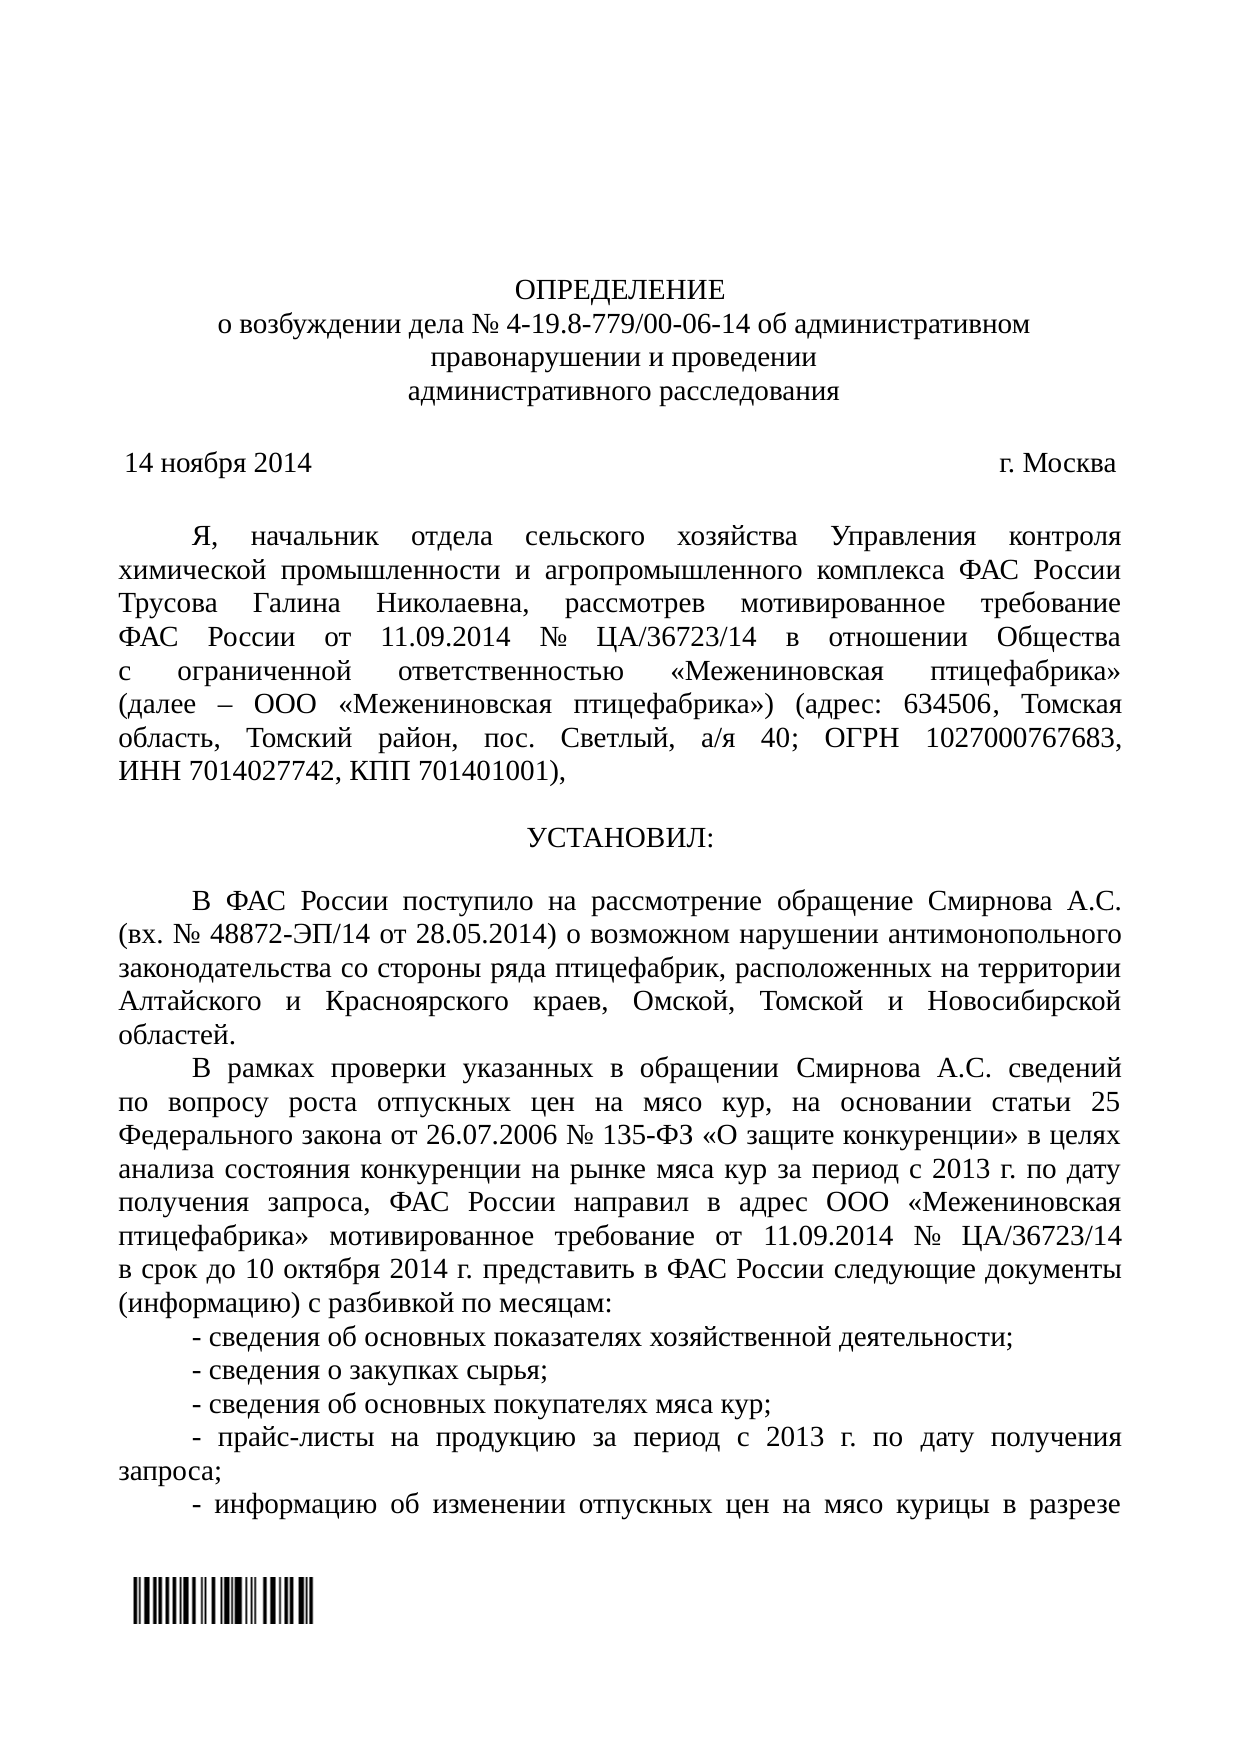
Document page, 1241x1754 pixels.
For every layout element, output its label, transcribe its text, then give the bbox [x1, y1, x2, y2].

table_header 14 ноября 2014 [118, 440, 620, 485]
text УСТАНОВИЛ: [118, 820, 1122, 854]
text - прайс-листы на продукцию за период с 2013 г. по дату получения запроса; [118, 1419, 1122, 1486]
text В рамках проверки указанных в обращении Смирнова А.С. сведений по вопросу роста отпускных цен на мясо кур, на основании статьи 25 Федерального закона от 26.07.2006 № 135-ФЗ «О защите конкуренции» в целях анализа состояния конкуренции на рынке мяса кур за период с 2013 г. по дату получения запроса, ФАС России направил в адрес ООО «Межениновская птицефабрика» мотивированное требование от 11.09.2014 № ЦА/36723/14 в срок до 10 октября 2014 г. представить в ФАС России следующие документы (информацию) с разбивкой по месяцам: [118, 1050, 1122, 1319]
text - сведения об основных показателях хозяйственной деятельности; [118, 1319, 1122, 1352]
text Я, начальник отдела сельского хозяйства Управления контроля химической промышленности и агропромышленного комплекса ФАС России Трусова Галина Николаевна, рассмотрев мотивированное требование ФАС России от 11.09.2014 № ЦА/36723/14 в отношении Общества с ограниченной ответственностью «Межениновская птицефабрика» (далее – ООО «Межениновская птицефабрика») (адрес: 634506, Томская область, Томский район, пос. Светлый, а/я 40; ОГРН 1027000767683, ИНН 7014027742, КПП 701401001), [118, 518, 1122, 787]
text - сведения об основных покупателях мяса кур; [118, 1386, 1122, 1419]
table_header г. Москва [620, 440, 1122, 485]
subtitle ОПРЕДЕЛЕНИЕ [118, 272, 1122, 306]
subtitle административного расследования [118, 373, 1122, 406]
text - информацию об изменении отпускных цен на мясо курицы в разрезе [118, 1486, 1122, 1520]
subtitle правонарушении и проведении [118, 339, 1122, 373]
subtitle о возбуждении дела № 4-19.8-779/00-06-14 об административном [118, 306, 1122, 339]
picture [118, 1577, 331, 1624]
text - сведения о закупках сырья; [118, 1352, 1122, 1386]
text В ФАС России поступило на рассмотрение обращение Смирнова А.С. (вх. № 48872-ЭП/14 от 28.05.2014) о возможном нарушении антимонопольного законодательства со стороны ряда птицефабрик, расположенных на территории Алтайского и Красноярского краев, Омской, Томской и Новосибирской областей. [118, 883, 1122, 1050]
